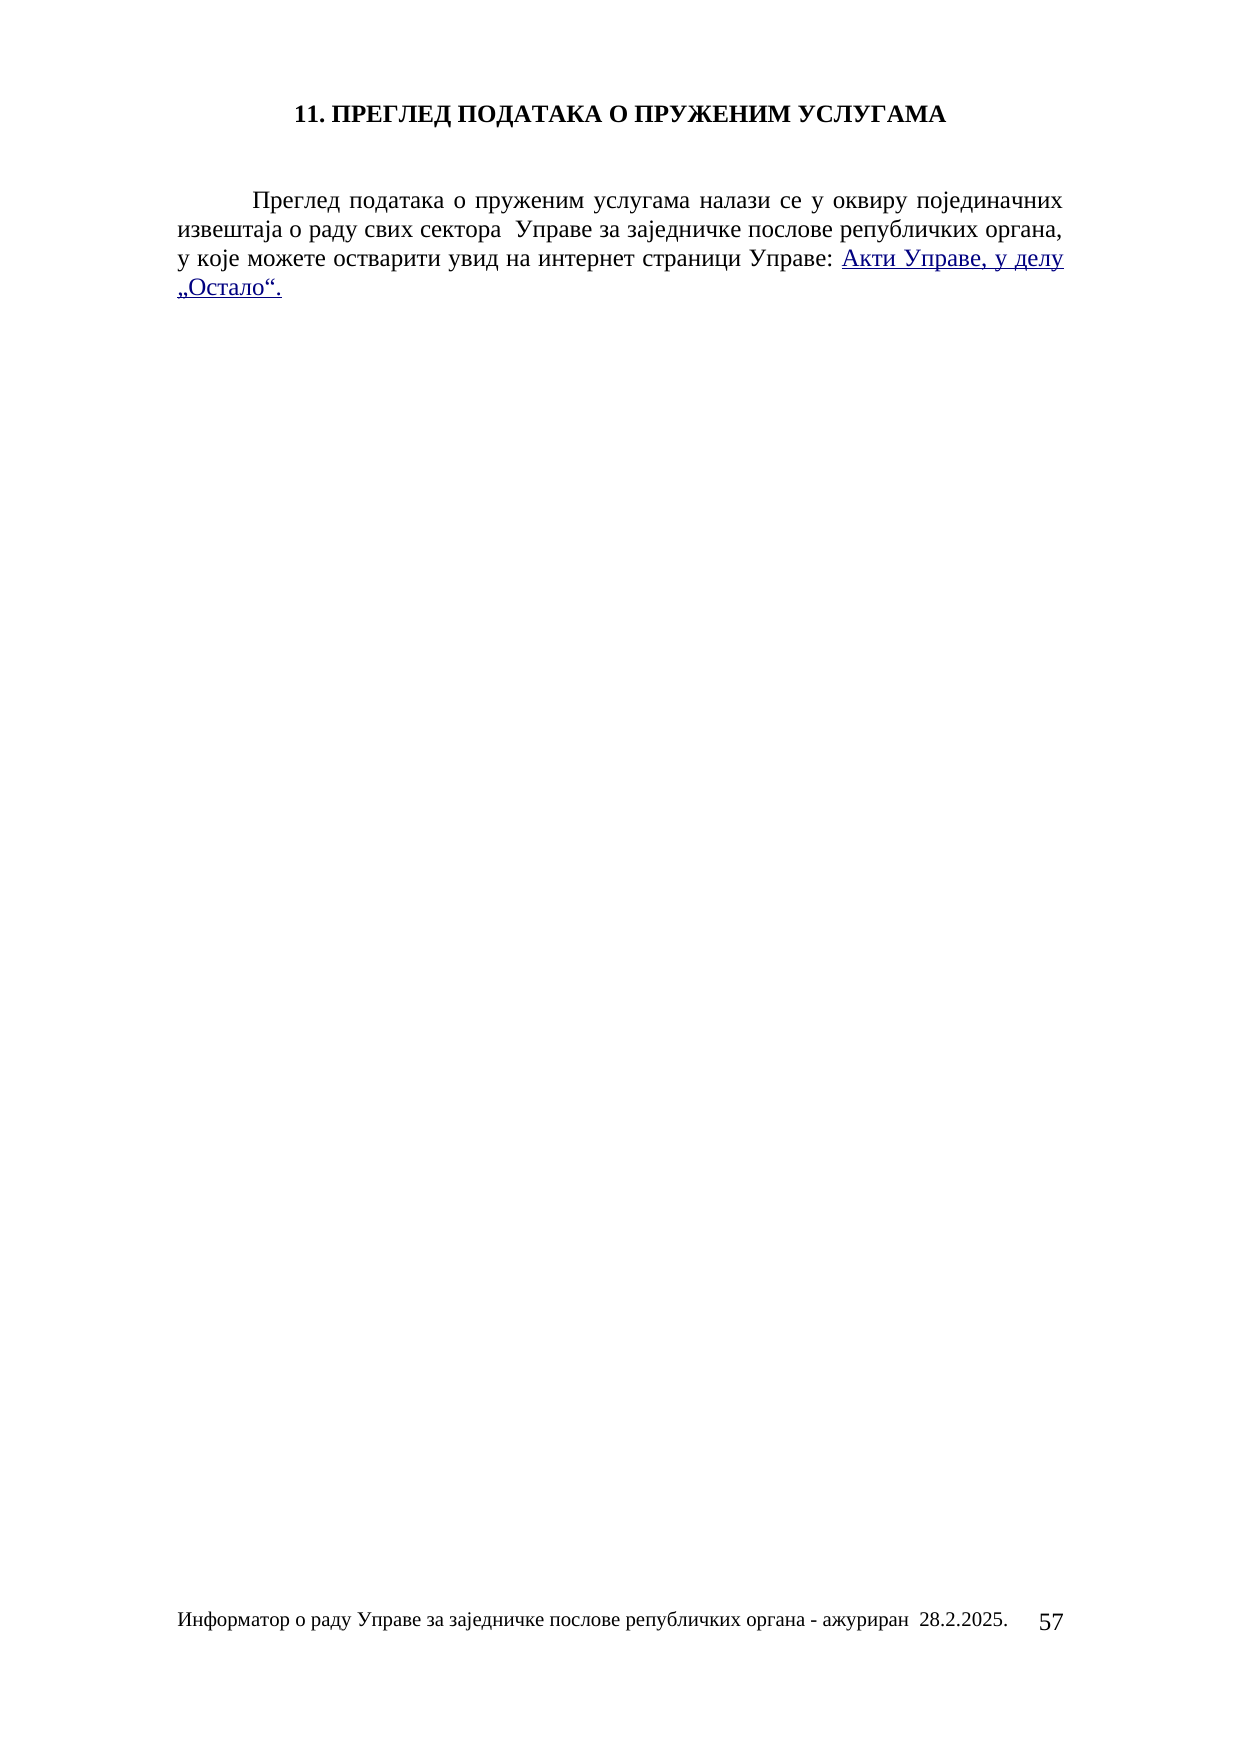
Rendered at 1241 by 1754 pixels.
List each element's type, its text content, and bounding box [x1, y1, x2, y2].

text Преглед података о пруженим услугама налази се у оквиру појединачних извештаја о раду свих сектора Управе за заједничке послове републичких органа, у које можете остварити увид на интернет страници Управе: Акти Управе, у делу „Остало“. [177, 186, 1063, 301]
subtitle 11. ПРЕГЛЕД ПОДАТАКА О ПРУЖЕНИМ УСЛУГАМА [177, 99, 1063, 128]
